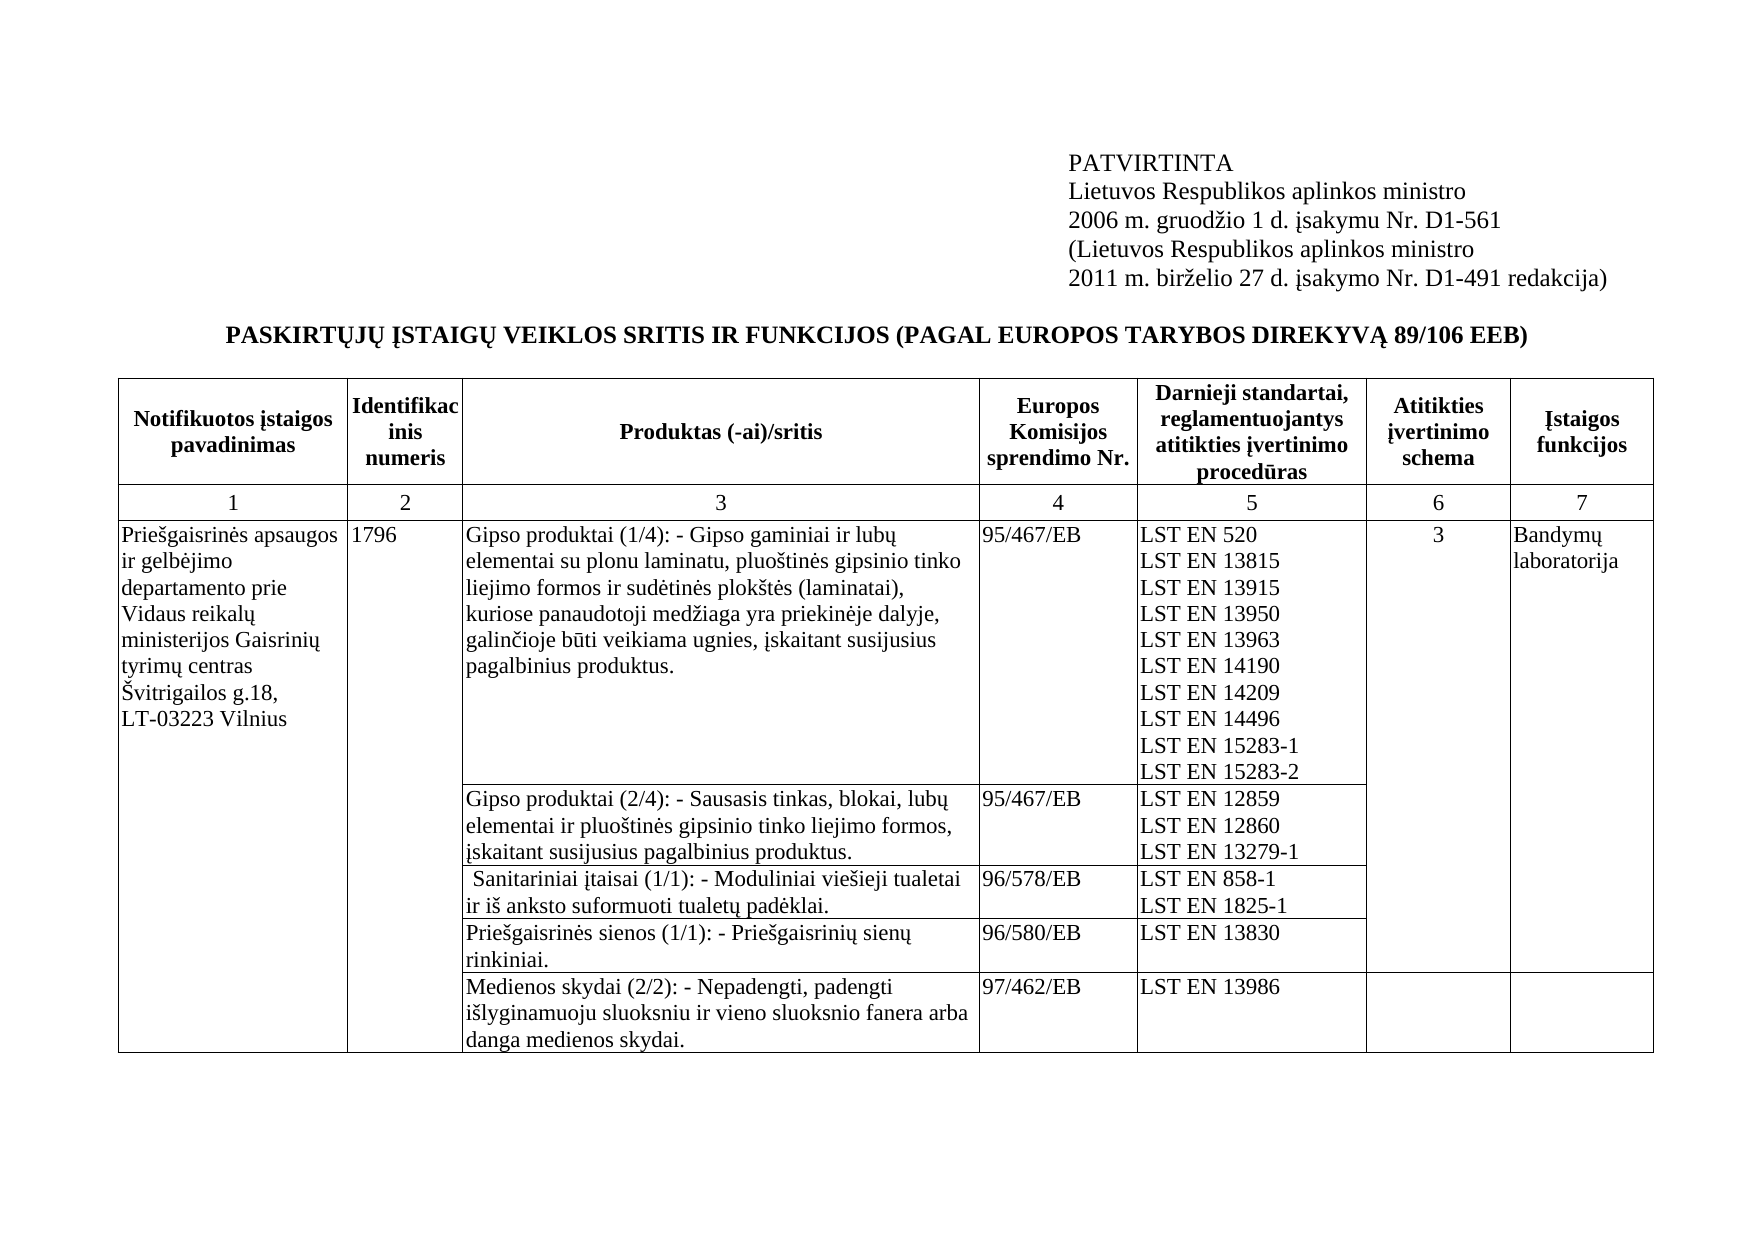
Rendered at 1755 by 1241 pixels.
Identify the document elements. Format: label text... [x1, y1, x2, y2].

table_cell Sanitariniai įtaisai (1/1): - Moduliniai viešieji tualetai ir iš anksto suformuoti tualetų padėklai. [463, 866, 979, 918]
text (Lietuvos Respublikos aplinkos ministro [1068, 234, 1636, 263]
table_cell 3 [463, 485, 979, 520]
text 2006 m. gruodžio 1 d. įsakymu Nr. D1-561 [1068, 205, 1636, 234]
table_header Atitikties įvertinimo schema [1367, 379, 1510, 484]
table_cell 5 [1138, 485, 1366, 520]
table_header Darnieji standartai, reglamentuojantys atitikties įvertinimo procedūras [1138, 379, 1366, 484]
table_cell 95/467/EB [980, 785, 1137, 864]
table_cell [1367, 973, 1510, 1052]
table_cell 97/462/EB [980, 973, 1137, 1052]
table_cell LST EN 13986 [1138, 973, 1366, 1052]
table_cell LST EN 520 LST EN 13815 LST EN 13915 LST EN 13950 LST EN 13963 LST EN 14190 LST EN 14209 LST EN 14496 LST EN 15283-1 LST EN 15283-2 [1138, 521, 1366, 784]
table_cell 2 [348, 485, 462, 520]
table_cell [1511, 973, 1653, 1052]
table_cell LST EN 12859 LST EN 12860 LST EN 13279-1 [1138, 785, 1366, 864]
text 2011 m. birželio 27 d. įsakymo Nr. D1-491 redakcija) [1068, 263, 1636, 291]
table_cell Gipso produktai (1/4): - Gipso gaminiai ir lubų elementai su plonu laminatu, pluoštinės gipsinio tinko liejimo formos ir sudėtinės plokštės (laminatai), kuriose panaudotoji medžiaga yra priekinėje dalyje, galinčioje būti veikiama ugnies, įskaitant susijusius pagalbinius produktus. [463, 521, 979, 784]
table_cell Priešgaisrinės apsaugos ir gelbėjimo departamento prie Vidaus reikalų ministerijos Gaisrinių tyrimų centras Švitrigailos g.18, LT-03223 Vilnius [119, 521, 347, 1052]
text Lietuvos Respublikos aplinkos ministro [1068, 176, 1636, 205]
text PASKIRTŲJŲ ĮSTAIGŲ VEIKLOS SRITIS IR FUNKCIJOS (PAGAL EUROPOS TARYBOS DIREKYVĄ 89/106 EEB) [118, 320, 1636, 349]
table_header Įstaigos funkcijos [1511, 379, 1653, 484]
table_cell Medienos skydai (2/2): - Nepadengti, padengti išlyginamuoju sluoksniu ir vieno sluoksnio fanera arba danga medienos skydai. [463, 973, 979, 1052]
table_cell Gipso produktai (2/4): - Sausasis tinkas, blokai, lubų elementai ir pluoštinės gipsinio tinko liejimo formos, įskaitant susijusius pagalbinius produktus. [463, 785, 979, 864]
table_cell LST EN 858-1 LST EN 1825-1 [1138, 866, 1366, 918]
table_cell 96/580/EB [980, 919, 1137, 972]
table_cell Priešgaisrinės sienos (1/1): - Priešgaisrinių sienų rinkiniai. [463, 919, 979, 972]
table_cell Bandymų laboratorija [1511, 521, 1653, 972]
table_cell 4 [980, 485, 1137, 520]
table_cell LST EN 13830 [1138, 919, 1366, 972]
table_header Produktas (-ai)/sritis [463, 379, 979, 484]
table_cell 1 [119, 485, 347, 520]
table_cell 3 [1367, 521, 1510, 972]
table_cell 95/467/EB [980, 521, 1137, 784]
table_header Europos Komisijos sprendimo Nr. [980, 379, 1137, 484]
text PATVIRTINTA [1068, 148, 1636, 176]
table_cell 6 [1367, 485, 1510, 520]
table_cell 1796 [348, 521, 462, 1052]
table_header Identifikacinis numeris [348, 379, 462, 484]
table_cell 96/578/EB [980, 866, 1137, 918]
table_cell 7 [1511, 485, 1653, 520]
table_header Notifikuotos įstaigos pavadinimas [119, 379, 347, 484]
